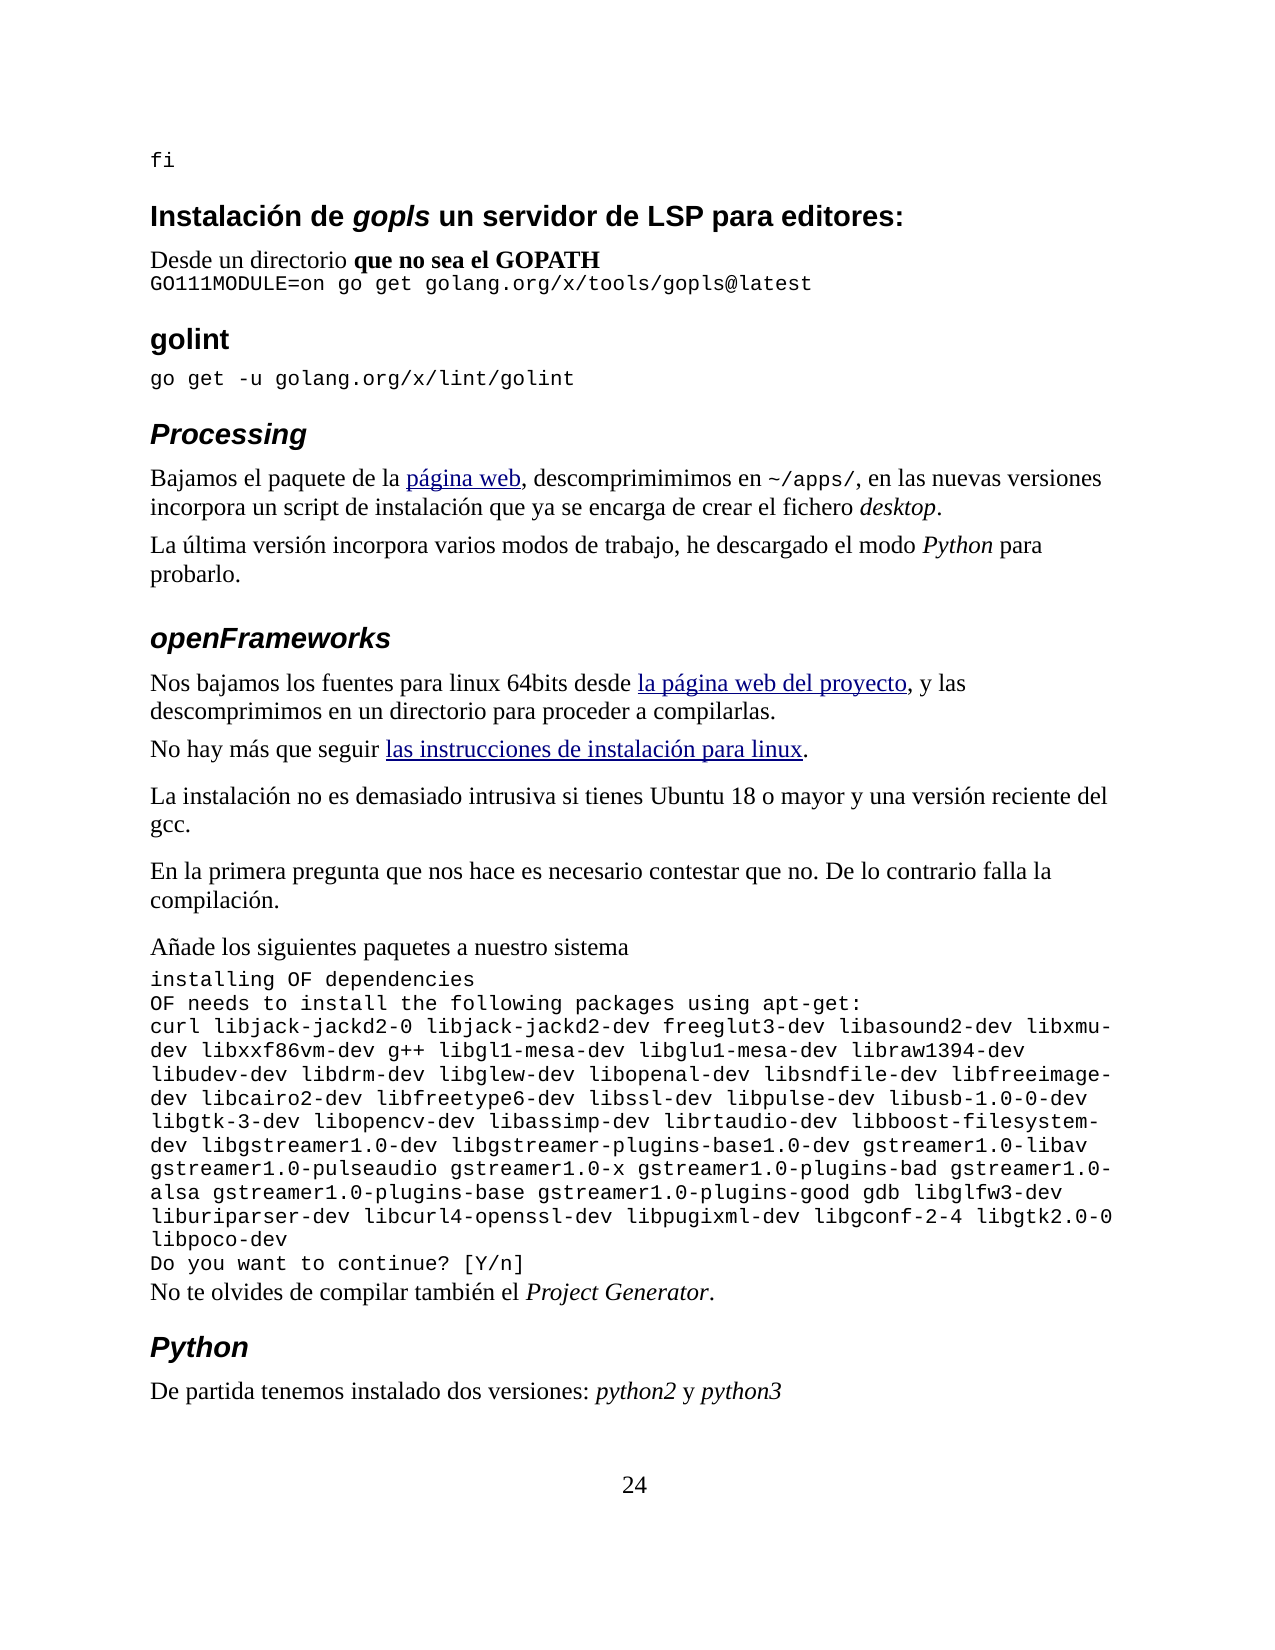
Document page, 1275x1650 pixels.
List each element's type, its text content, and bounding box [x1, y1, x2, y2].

text GO111MODULE=on go get golang.org/x/tools/gopls@latest [150, 273, 1125, 297]
text De partida tenemos instalado dos versiones: python2 y python3 [150, 1376, 1125, 1405]
subtitle openFrameworks [150, 622, 1125, 655]
text curl libjack-jackd2-0 libjack-jackd2-dev freeglut3-dev libasound2-dev libxmu-dev libxxf86vm-dev g++ libgl1-mesa-dev libglu1-mesa-dev libraw1394-dev libudev-dev libdrm-dev libglew-dev libopenal-dev libsndfile-dev libfreeimage-dev libcairo2-dev libfreetype6-dev libssl-dev libpulse-dev libusb-1.0-0-dev libgtk-3-dev libopencv-dev libassimp-dev librtaudio-dev libboost-filesystem-dev libgstreamer1.0-dev libgstreamer-plugins-base1.0-dev gstreamer1.0-libav gstreamer1.0-pulseaudio gstreamer1.0-x gstreamer1.0-plugins-bad gstreamer1.0-alsa gstreamer1.0-plugins-base gstreamer1.0-plugins-good gdb libglfw3-dev liburiparser-dev libcurl4-openssl-dev libpugixml-dev libgconf-2-4 libgtk2.0-0 libpoco-dev [150, 1017, 1125, 1253]
text No hay más que seguir las instrucciones de instalación para linux. [150, 734, 1125, 763]
subtitle golint [150, 322, 1125, 356]
text OF needs to install the following packages using apt-get: [150, 993, 1125, 1017]
text Añade los siguientes paquetes a nuestro sistema [150, 932, 1125, 960]
text Do you want to continue? [Y/n] [150, 1253, 1125, 1277]
subtitle Instalación de gopls un servidor de LSP para editores: [150, 199, 1125, 232]
text fi [150, 150, 1125, 174]
text Nos bajamos los fuentes para linux 64bits desde la página web del proyecto, y las descomprimimos en un directorio para proceder a compilarlas. [150, 668, 1125, 725]
text installing OF dependencies [150, 969, 1125, 993]
subtitle Python [150, 1330, 1125, 1364]
text La instalación no es demasiado intrusiva si tienes Ubuntu 18 o mayor y una versión reciente del gcc. [150, 781, 1125, 838]
subtitle Processing [150, 417, 1125, 450]
text Bajamos el paquete de la página web, descomprimimimos en ~/apps/, en las nuevas versiones incorpora un script de instalación que ya se encarga de crear el fichero desktop. [150, 463, 1125, 521]
text Desde un directorio que no sea el GOPATH [150, 245, 1125, 273]
text go get -u golang.org/x/lint/golint [150, 368, 1125, 392]
text No te olvides de compilar también el Project Generator. [150, 1277, 1125, 1305]
text La última versión incorpora varios modos de trabajo, he descargado el modo Python para probarlo. [150, 530, 1125, 588]
text En la primera pregunta que nos hace es necesario contestar que no. De lo contrario falla la compilación. [150, 856, 1125, 914]
